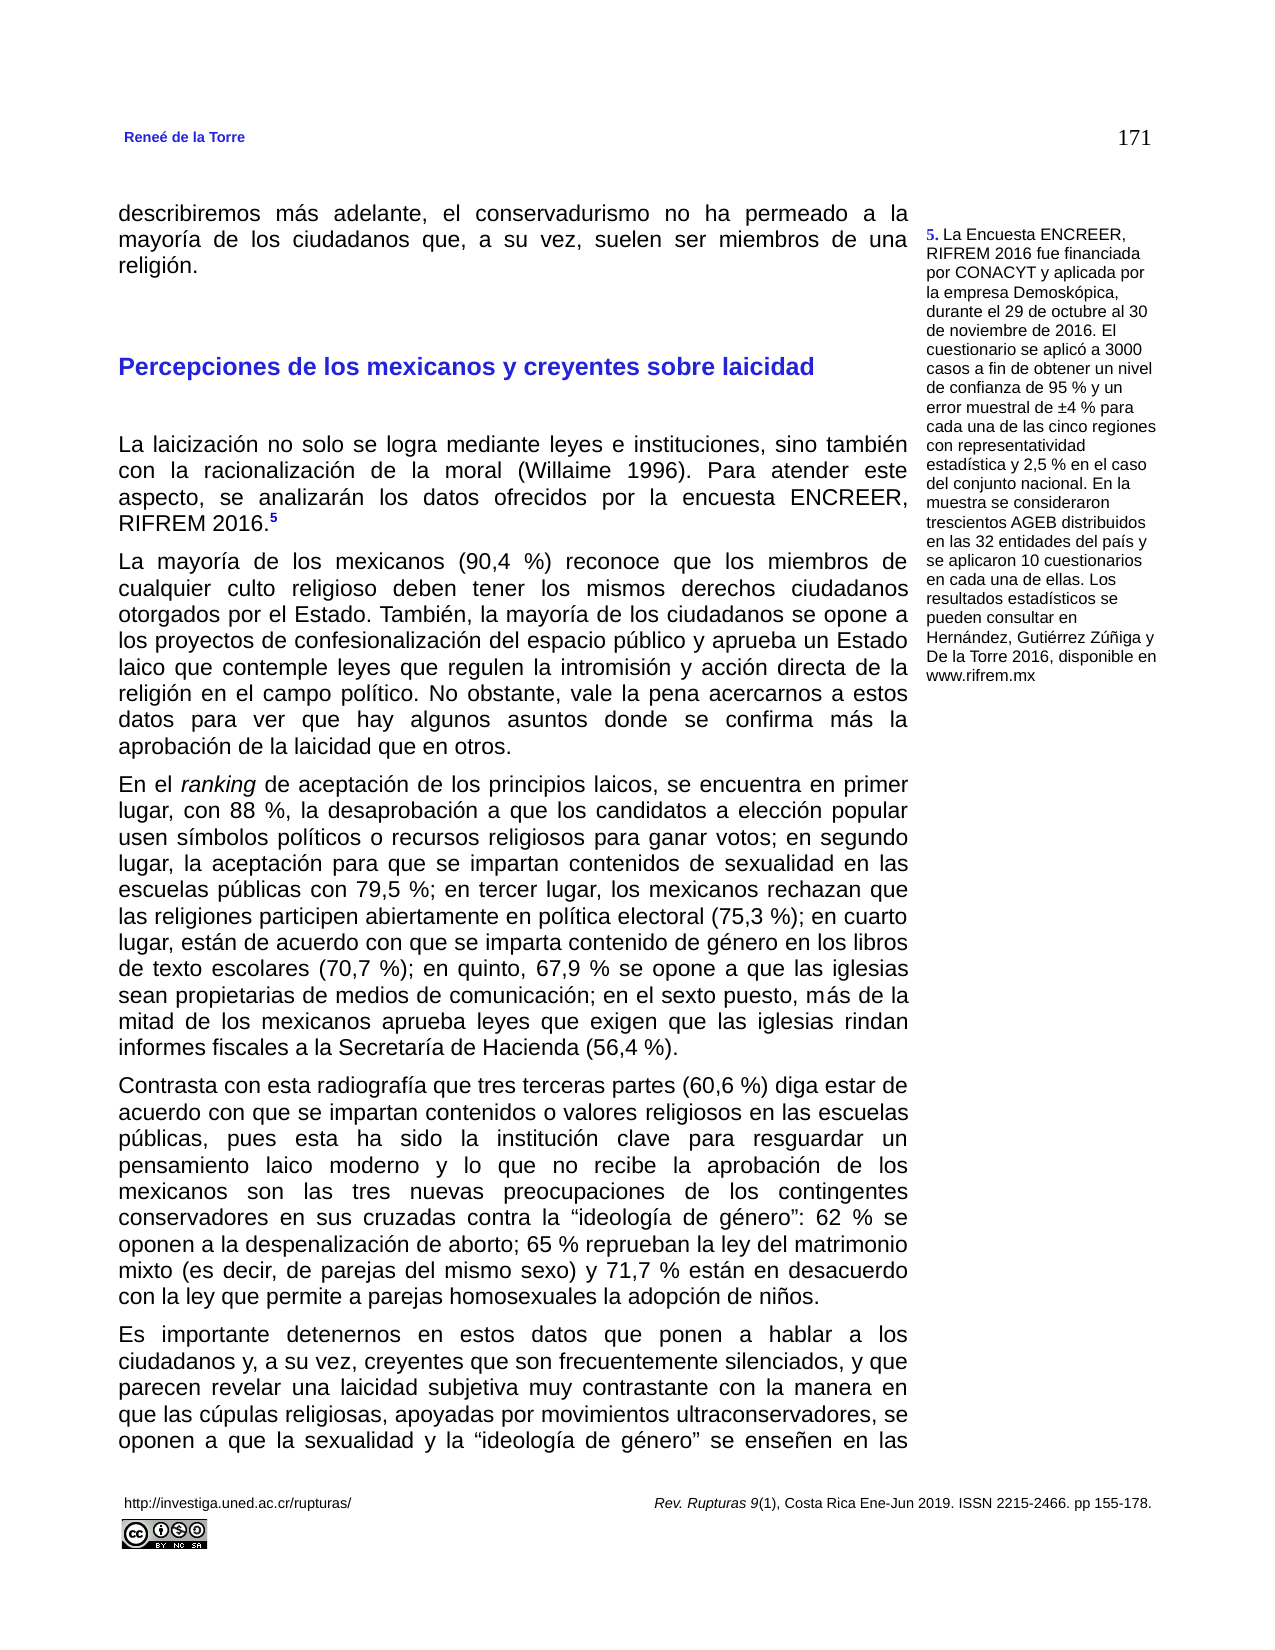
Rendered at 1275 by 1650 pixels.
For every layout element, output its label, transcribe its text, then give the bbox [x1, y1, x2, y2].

picture [121, 1519, 208, 1549]
text La laicización no solo se logra mediante leyes e instituciones, sino también con la racionalización de la moral (Willaime 1996). Para atender este aspecto, se analizarán los datos ofrecidos por la encuesta ENCREER, RIFREM 2016.5 [118, 431, 909, 536]
text La mayoría de los mexicanos (90,4 %) reconoce que los miembros de cualquier culto religioso deben tener los mismos derechos ciudadanos otorgados por el Estado. También, la mayoría de los ciudadanos se opone a los proyectos de confesionalización del espacio público y aprueba un Estado laico que contemple leyes que regulen la intromisión y acción directa de la religión en el campo político. No obstante, vale la pena acercarnos a estos datos para ver que hay algunos asuntos donde se confirma más la aprobación de la laicidad que en otros. [118, 548, 909, 759]
text Contrasta con esta radiografía que tres terceras partes (60,6 %) diga estar de acuerdo con que se impartan contenidos o valores religiosos en las escuelas públicas, pues esta ha sido la institución clave para resguardar un pensamiento laico moderno y lo que no recibe la aprobación de los mexicanos son las tres nuevas preocupaciones de los contingentes conservadores en sus cruzadas contra la “ideología de género”: 62 % se oponen a la despenalización de aborto; 65 % reprueban la ley del matrimonio mixto (es decir, de parejas del mismo sexo) y 71,7 % están en desacuerdo con la ley que permite a parejas homosexuales la adopción de niños. [118, 1072, 909, 1310]
text describiremos más adelante, el conservadurismo no ha permeado a la mayoría de los ciudadanos que, a su vez, suelen ser miembros de una religión. [118, 200, 909, 279]
text Es importante detenernos en estos datos que ponen a hablar a los ciudadanos y, a su vez, creyentes que son frecuentemente silenciados, y que parecen revelar una laicidad subjetiva muy contrastante con la manera en que las cúpulas religiosas, apoyadas por movimientos ultraconservadores, se oponen a que la sexualidad y la “ideología de género” se enseñen en las [118, 1321, 909, 1453]
text En el ranking de aceptación de los principios laicos, se encuentra en primer lugar, con 88 %, la desaprobación a que los candidatos a elección popular usen símbolos políticos o recursos religiosos para ganar votos; en segundo lugar, la aceptación para que se impartan contenidos de sexualidad en las escuelas públicas con 79,5 %; en tercer lugar, los mexicanos rechazan que las religiones participen abiertamente en política electoral (75,3 %); en cuarto lugar, están de acuerdo con que se imparta contenido de género en los libros de texto escolares (70,7 %); en quinto, 67,9 % se opone a que las iglesias sean propietarias de medios de comunicación; en el sexto puesto, más de la mitad de los mexicanos aprueba leyes que exigen que las iglesias rindan informes fiscales a la Secretaría de Hacienda (56,4 %). [118, 771, 909, 1061]
subtitle Percepciones de los mexicanos y creyentes sobre laicidad [118, 352, 909, 381]
